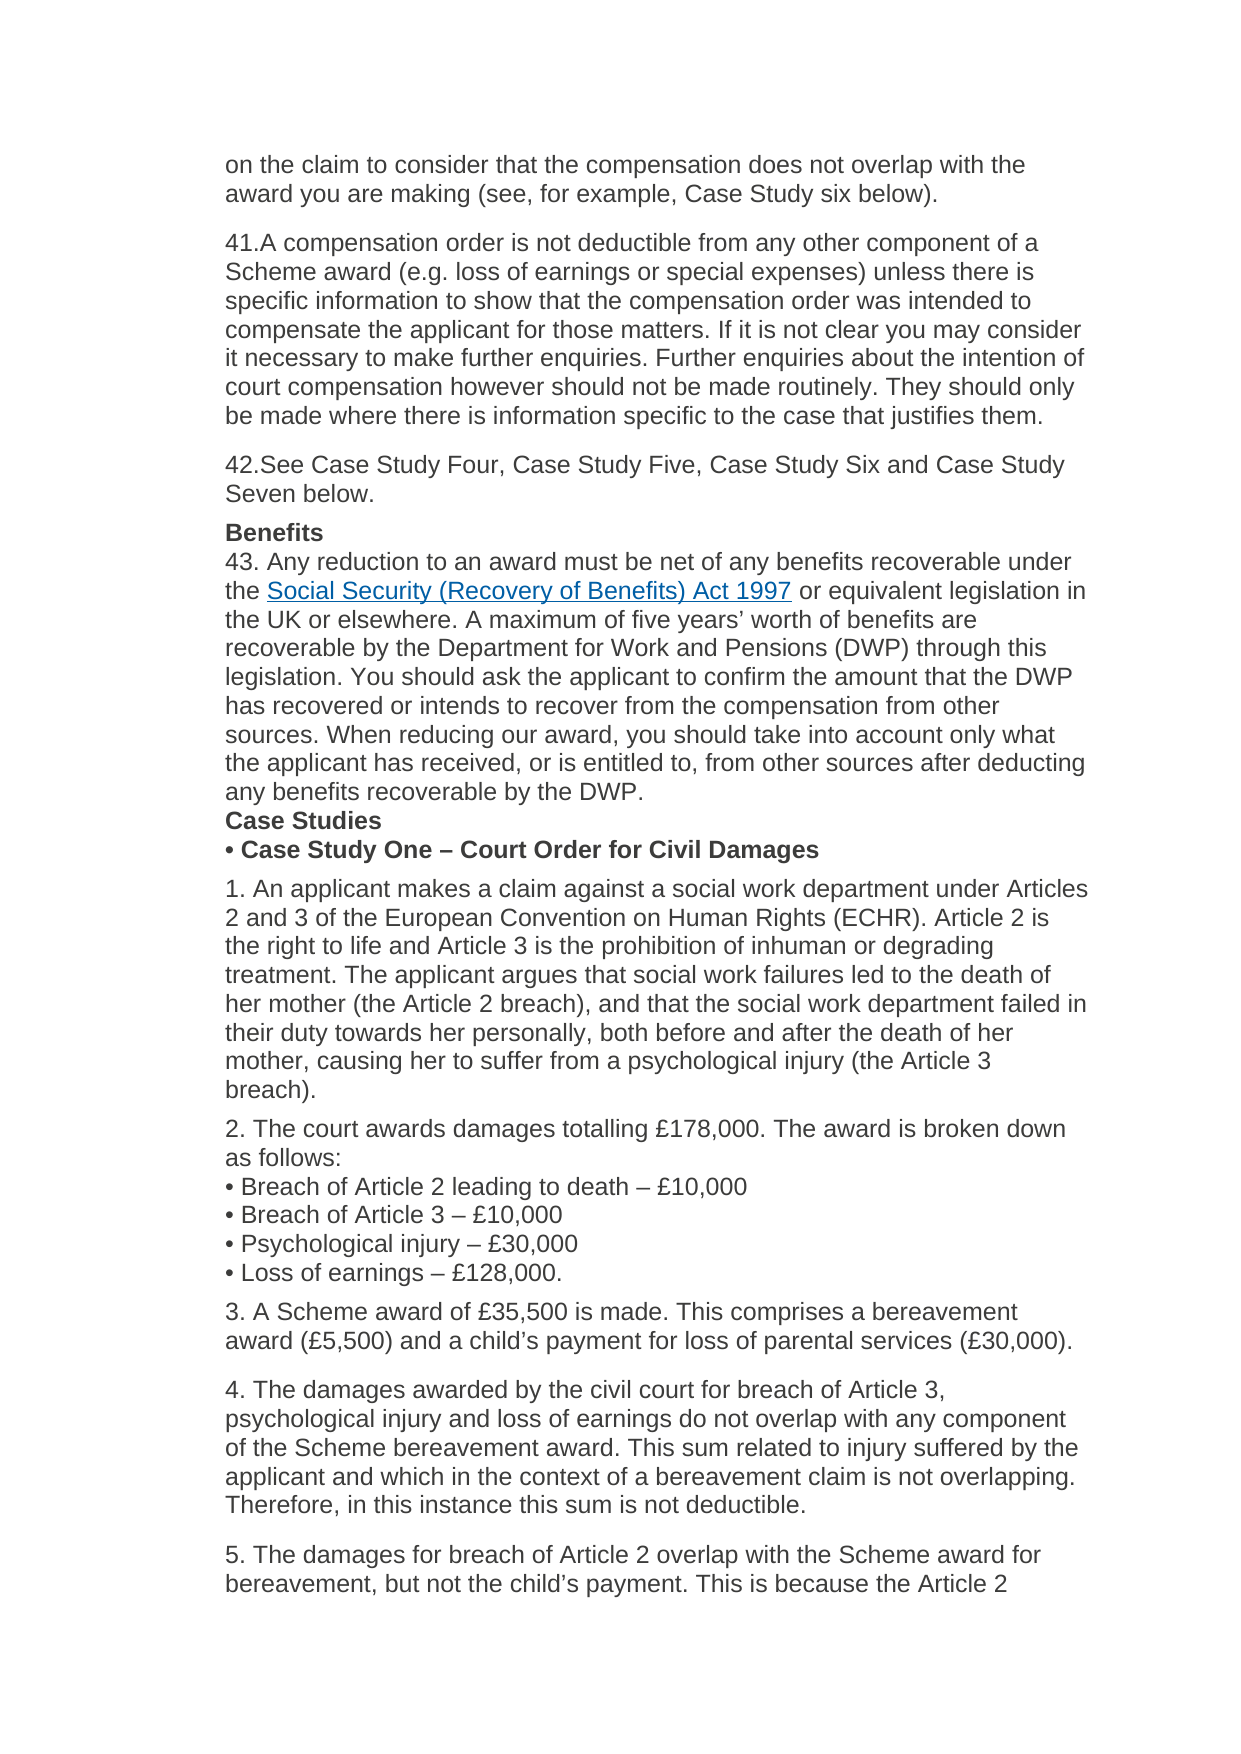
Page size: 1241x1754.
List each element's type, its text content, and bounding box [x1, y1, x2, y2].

text 5. The damages for breach of Article 2 overlap with the Scheme award for bereavement, but not the child’s payment. This is because the Article 2 [225, 1540, 1090, 1597]
text 1. An applicant makes a claim against a social work department under Articles 2 and 3 of the European Convention on Human Rights (ECHR). Article 2 is the right to life and Article 3 is the prohibition of inhuman or degrading treatment. The applicant argues that social work failures led to the death of her mother (the Article 2 breach), and that the social work department failed in their duty towards her personally, both before and after the death of her mother, causing her to suffer from a psychological injury (the Article 3 breach). [225, 874, 1090, 1104]
text 4. The damages awarded by the civil court for breach of Article 3, psychological injury and loss of earnings do not overlap with any component of the Scheme bereavement award. This sum related to injury suffered by the applicant and which in the context of a bereavement claim is not overlapping. Therefore, in this instance this sum is not deductible. [225, 1375, 1090, 1519]
text Case Studies [225, 806, 1090, 834]
text on the claim to consider that the compensation does not overlap with the award you are making (see, for example, Case Study six below). [225, 150, 1090, 207]
text Benefits [225, 518, 1090, 547]
text 42.See Case Study Four, Case Study Five, Case Study Six and Case Study Seven below. [225, 450, 1090, 508]
text 2. The court awards damages totalling £178,000. The award is broken down as follows: • Breach of Article 2 leading to death – £10,000 • Breach of Article 3 – £10,000 • Psychological injury – £30,000 • Loss of earnings – £128,000. [225, 1114, 1090, 1287]
text 3. A Scheme award of £35,500 is made. This comprises a bereavement award (£5,500) and a child’s payment for loss of parental services (£30,000). [225, 1297, 1090, 1354]
text 41.A compensation order is not deductible from any other component of a Scheme award (e.g. loss of earnings or special expenses) unless there is specific information to show that the compensation order was intended to compensate the applicant for those matters. If it is not clear you may consider it necessary to make further enquiries. Further enquiries about the intention of court compensation however should not be made routinely. They should only be made where there is information specific to the case that justifies them. [225, 228, 1090, 429]
text • Case Study One – Court Order for Civil Damages [225, 834, 1090, 863]
text 43. Any reduction to an award must be net of any benefits recoverable under the Social Security (Recovery of Benefits) Act 1997 or equivalent legislation in the UK or elsewhere. A maximum of five years’ worth of benefits are recoverable by the Department for Work and Pensions (DWP) through this legislation. You should ask the applicant to confirm the amount that the DWP has recovered or intends to recover from the compensation from other sources. When reducing our award, you should take into account only what the applicant has received, or is entitled to, from other sources after deducting any benefits recoverable by the DWP. [225, 547, 1090, 806]
